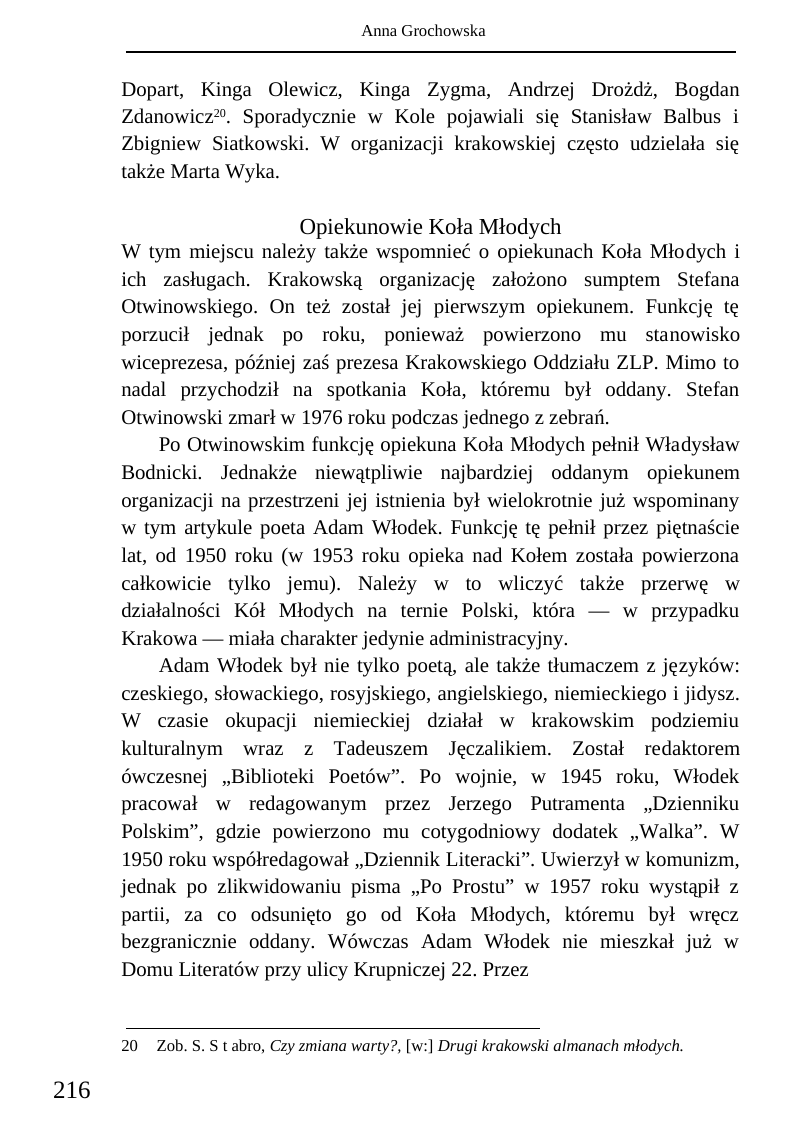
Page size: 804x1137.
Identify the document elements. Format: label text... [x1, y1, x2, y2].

text Anna Grochowska [361, 21, 501, 40]
text 216 [53, 1075, 106, 1104]
text Po Otwinowskim funkcję opiekuna Koła Młodych pełnił Wła­dysław Bodnicki. Jednakże niewątpliwie najbardziej oddanym opie­kunem organizacji na przestrzeni jej istnienia był wielokrotnie już wspominany w tym artykule poeta Adam Włodek. Funkcję tę pełnił przez piętnaście lat, od 1950 roku (w 1953 roku opieka nad Kołem została powierzona całkowicie tylko jemu). Należy w to wliczyć tak­że przerwę w działalności Kół Młodych na ternie Polski, która — w przypadku Krakowa — miała charakter jedynie administracyjny. [121, 432, 740, 650]
subtitle Opiekunowie Koła Młodych [121, 213, 740, 239]
text W tym miejscu należy także wspomnieć o opiekunach Koła Mło­dych i ich zasługach. Krakowską organizację założono sumptem Stefana Otwinowskiego. On też został jej pierwszym opiekunem. Funkcję tę porzucił jednak po roku, ponieważ powierzono mu sta­nowisko wiceprezesa, później zaś prezesa Krakowskiego Oddziału ZLP. Mimo to nadal przychodził na spotkania Koła, któremu był oddany. Stefan Otwinowski zmarł w 1976 roku podczas jednego z zebrań. [121, 239, 740, 429]
text 20 Zob. S. S t abro, Czy zmiana warty?, [w:] Drugi krakowski almanach młodych. [121, 1036, 740, 1054]
text Dopart, Kinga Olewicz, Kinga Zygma, Andrzej Drożdż, Bogdan Zdanowicz20. Sporadycznie w Kole pojawiali się Stanisław Balbus i Zbigniew Siatkowski. W organizacji krakowskiej często udzielała się także Marta Wyka. [121, 77, 740, 183]
text Adam Włodek był nie tylko poetą, ale także tłumaczem z ję­zyków: czeskiego, słowackiego, rosyjskiego, angielskiego, niemiec­kiego i jidysz. W czasie okupacji niemieckiej działał w krakowskim podziemiu kulturalnym wraz z Tadeuszem Jęczalikiem. Został re­daktorem ówczesnej „Biblioteki Poetów”. Po wojnie, w 1945 roku, Włodek pracował w redagowanym przez Jerzego Putramenta „Dzienniku Polskim”, gdzie powierzono mu cotygodniowy dodatek „Walka”. W 1950 roku współredagował „Dziennik Literacki”. Uwie­rzył w komunizm, jednak po zlikwidowaniu pisma „Po Prostu” w 1957 roku wystąpił z partii, za co odsunięto go od Koła Młodych, któremu był wręcz bezgranicznie oddany. Wówczas Adam Włodek nie mieszkał już w Domu Literatów przy ulicy Krupniczej 22. Przez [121, 653, 740, 981]
